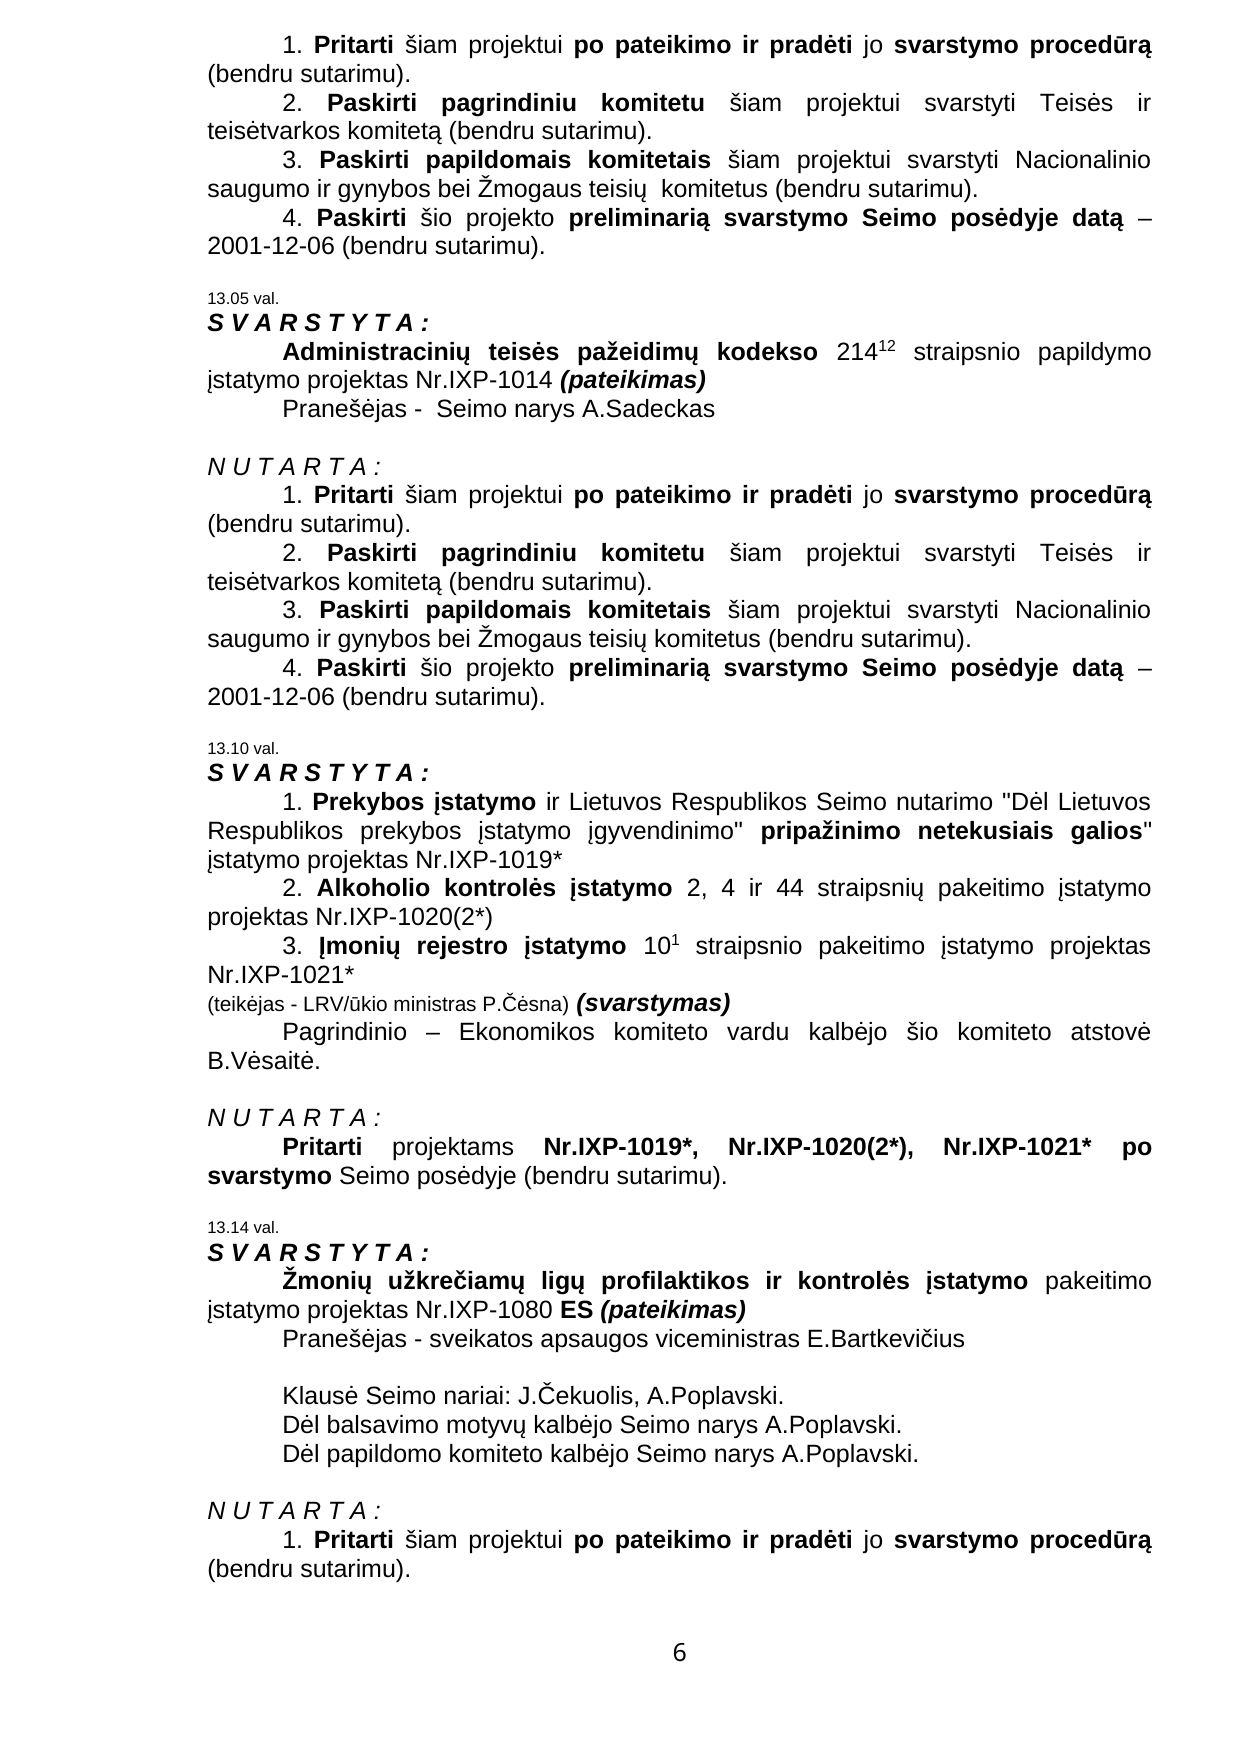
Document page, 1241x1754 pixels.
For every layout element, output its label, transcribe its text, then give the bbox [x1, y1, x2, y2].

text 3. Įmonių rejestro įstatymo 101 straipsnio pakeitimo įstatymo projektas Nr.IXP-1021* [207, 931, 1152, 988]
text 2. Paskirti pagrindiniu komitetu šiam projektui svarstyti Teisės ir teisėtvarkos komitetą (bendru sutarimu). [207, 87, 1152, 145]
text Pranešėjas - sveikatos apsaugos viceministras E.Bartkevičius [207, 1324, 1152, 1352]
text 1. Prekybos įstatymo ir Lietuvos Respublikos Seimo nutarimo "Dėl Lietuvos Respublikos prekybos įstatymo įgyvendinimo" pripažinimo netekusiais galios" įstatymo projektas Nr.IXP-1019* [207, 787, 1152, 873]
text S V A R S T Y T A : [207, 758, 1152, 787]
text Administracinių teisės pažeidimų kodekso 21412 straipsnio papildymo įstatymo projektas Nr.IXP-1014 (pateikimas) [207, 337, 1152, 394]
text S V A R S T Y T A : [207, 1237, 1152, 1266]
text S V A R S T Y T A : [207, 308, 1152, 337]
text Dėl balsavimo motyvų kalbėjo Seimo narys A.Poplavski. [207, 1410, 1152, 1439]
text N U T A R T A : [207, 1496, 1152, 1525]
text 13.05 val. [207, 289, 1152, 308]
text Pranešėjas - Seimo narys A.Sadeckas [207, 394, 1152, 423]
text 1. Pritarti šiam projektui po pateikimo ir pradėti jo svarstymo procedūrą (bendru sutarimu). [207, 1525, 1152, 1582]
text 4. Paskirti šio projekto preliminarią svarstymo Seimo posėdyje datą – 2001-12-06 (bendru sutarimu). [207, 653, 1152, 710]
text Pagrindinio – Ekonomikos komiteto vardu kalbėjo šio komiteto atstovė B.Vėsaitė. [207, 1017, 1152, 1074]
text 3. Paskirti papildomais komitetais šiam projektui svarstyti Nacionalinio saugumo ir gynybos bei Žmogaus teisių komitetus (bendru sutarimu). [207, 595, 1152, 653]
text N U T A R T A : [207, 452, 1152, 480]
text 2. Paskirti pagrindiniu komitetu šiam projektui svarstyti Teisės ir teisėtvarkos komitetą (bendru sutarimu). [207, 538, 1152, 595]
text 2. Alkoholio kontrolės įstatymo 2, 4 ir 44 straipsnių pakeitimo įstatymo projektas Nr.IXP-1020(2*) [207, 873, 1152, 931]
text (teikėjas - LRV/ūkio ministras P.Čėsna) (svarstymas) [207, 988, 1152, 1017]
text 4. Paskirti šio projekto preliminarią svarstymo Seimo posėdyje datą – 2001-12-06 (bendru sutarimu). [207, 202, 1152, 260]
text 1. Pritarti šiam projektui po pateikimo ir pradėti jo svarstymo procedūrą (bendru sutarimu). [207, 30, 1152, 87]
text 13.10 val. [207, 739, 1152, 758]
text Dėl papildomo komiteto kalbėjo Seimo narys A.Poplavski. [207, 1439, 1152, 1467]
text 1. Pritarti šiam projektui po pateikimo ir pradėti jo svarstymo procedūrą (bendru sutarimu). [207, 480, 1152, 538]
text 13.14 val. [207, 1218, 1152, 1237]
text 3. Paskirti papildomais komitetais šiam projektui svarstyti Nacionalinio saugumo ir gynybos bei Žmogaus teisių komitetus (bendru sutarimu). [207, 145, 1152, 202]
text Pritarti projektams Nr.IXP-1019*, Nr.IXP-1020(2*), Nr.IXP-1021* po svarstymo Seimo posėdyje (bendru sutarimu). [207, 1132, 1152, 1189]
text Klausė Seimo nariai: J.Čekuolis, A.Poplavski. [207, 1381, 1152, 1410]
text N U T A R T A : [207, 1103, 1152, 1132]
text Žmonių užkrečiamų ligų profilaktikos ir kontrolės įstatymo pakeitimo įstatymo projektas Nr.IXP-1080 ES (pateikimas) [207, 1266, 1152, 1324]
